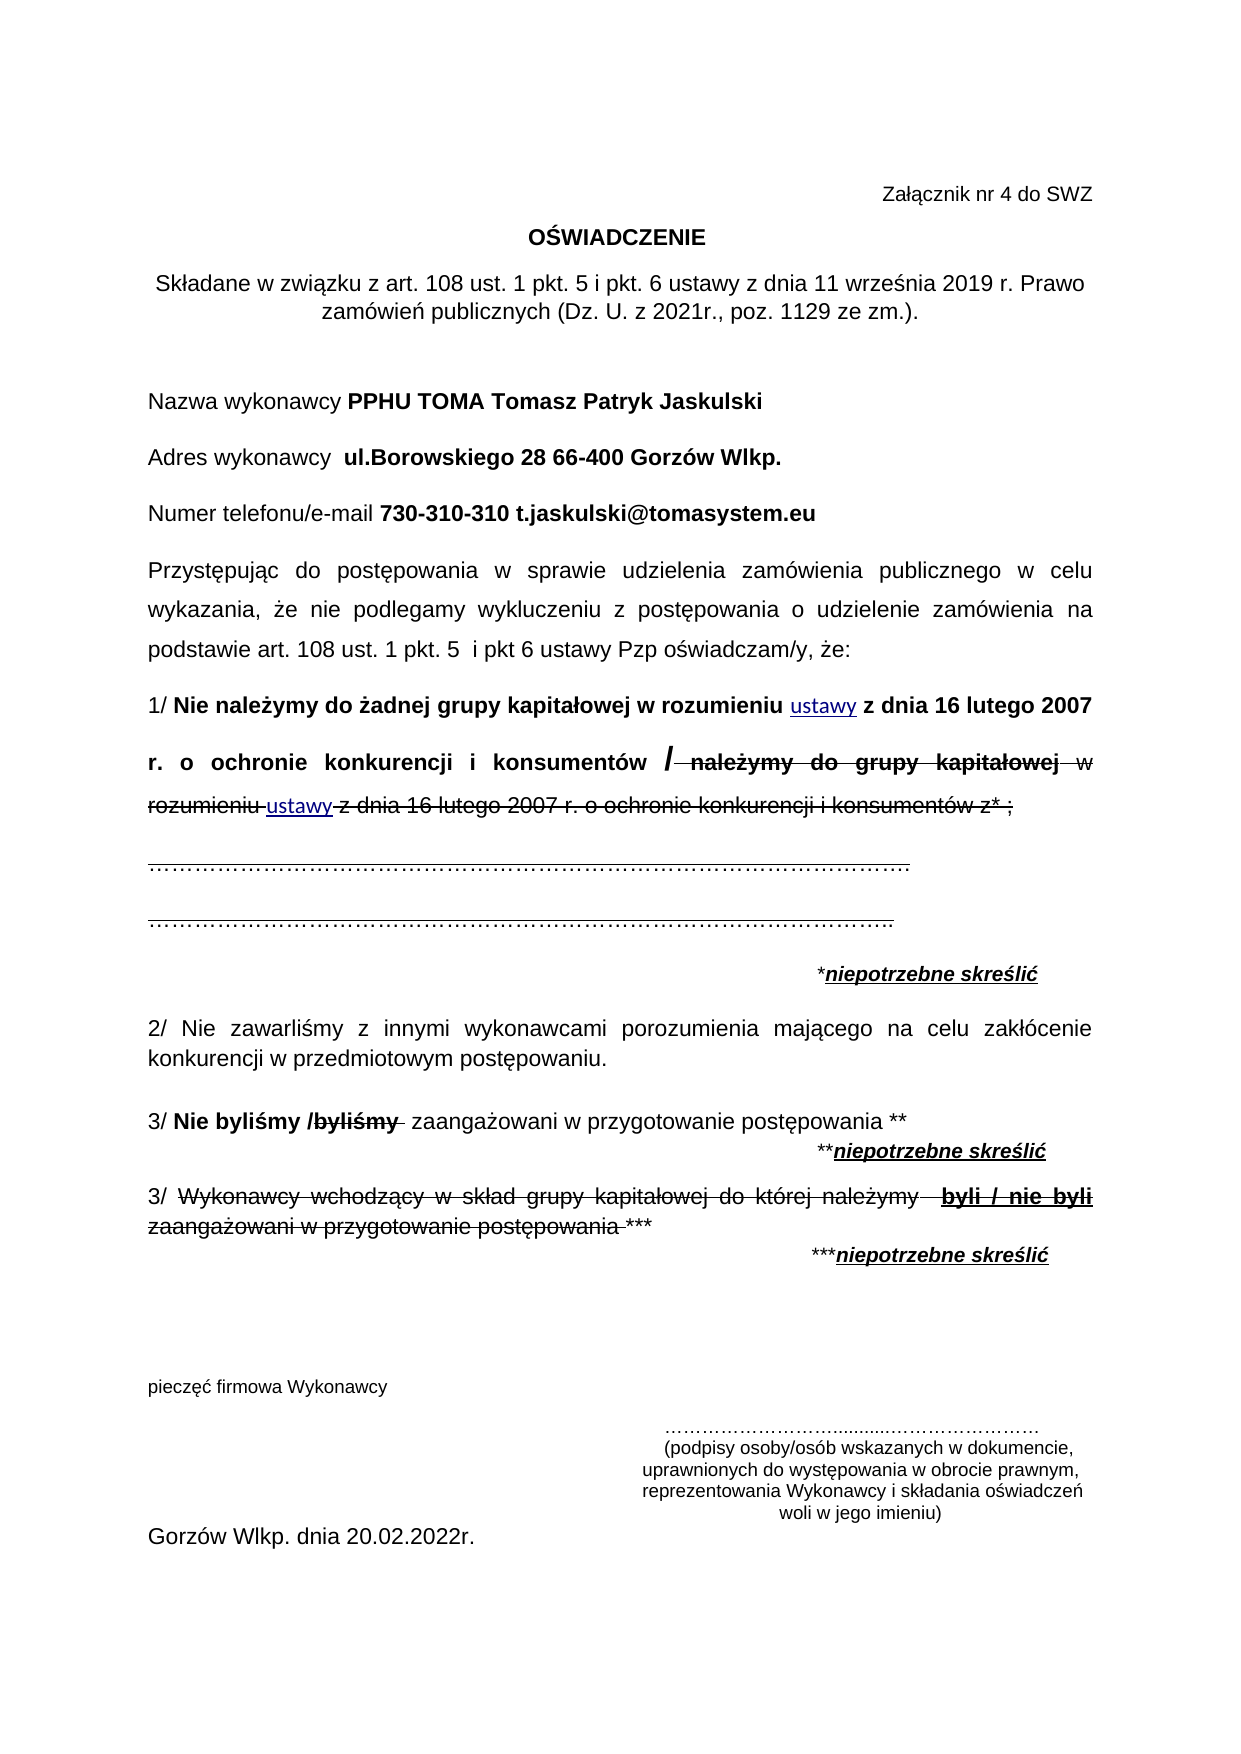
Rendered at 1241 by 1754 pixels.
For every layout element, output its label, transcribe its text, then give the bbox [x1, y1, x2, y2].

text 3/ Nie byliśmy /byliśmy zaangażowani w przygotowanie postępowania ** [148, 1108, 1093, 1134]
text 2/ Nie zawarliśmy z innymi wykonawcami porozumienia mającego na celu zakłócenie konkurencji w przedmiotowym postępowaniu. [148, 1015, 1093, 1071]
text pieczęć firmowa Wykonawcy [148, 1376, 1093, 1397]
text Nazwa wykonawcy PPHU TOMA Tomasz Patryk Jaskulski [148, 388, 1093, 414]
text Składane w związku z art. 108 ust. 1 pkt. 5 i pkt. 6 ustawy z dnia 11 września 2019 r. Prawo zamówień publicznych (Dz. U. z 2021r., poz. 1129 ze zm.). [148, 269, 1093, 324]
text ………………………...........…………………… [148, 1415, 1093, 1437]
text reprezentowania Wykonawcy i składania oświadczeń [590, 1480, 1093, 1502]
text OŚWIADCZENIE [148, 224, 1093, 251]
text Załącznik nr 4 do SWZ [148, 182, 1093, 206]
text **niepotrzebne skreślić [148, 1138, 1093, 1162]
text (podpisy osoby/osób wskazanych w dokumencie, [148, 1437, 1093, 1458]
text Gorzów Wlkp. dnia 20.02.2022r. [148, 1523, 1093, 1549]
text 1/ Nie należymy do żadnej grupy kapitałowej w rozumieniu ustawy z dnia 16 lutego 2007 r. o ochronie konkurencji i konsumentów / należymy do grupy kapitałowej w rozumieniu ustawy z dnia 16 lutego 2007 r. o ochronie konkurencji i konsumentów z* ; [148, 692, 1093, 819]
text Adres wykonawcy ul.Borowskiego 28 66-400 Gorzów Wlkp. [148, 444, 1093, 471]
text Numer telefonu/e-mail 730-310-310 t.jaskulski@tomasystem.eu [148, 500, 1093, 527]
text 3/ Wykonawcy wchodzący w skład grupy kapitałowej do której należymy byli / nie byli zaangażowani w przygotowanie postępowania *** [148, 1183, 1093, 1239]
text …………………………………………………………………………………….. [148, 906, 1093, 932]
text uprawnionych do występowania w obrocie prawnym, [148, 1458, 1093, 1480]
text woli w jego imieniu) [738, 1502, 1093, 1523]
text ***niepotrzebne skreślić [148, 1243, 1093, 1267]
text Przystępując do postępowania w sprawie udzielenia zamówienia publicznego w celu wykazania, że nie podlegamy wykluczeniu z postępowania o udzielenie zamówienia na podstawie art. 108 ust. 1 pkt. 5 i pkt 6 ustawy Pzp oświadczam/y, że: [148, 557, 1093, 662]
text ………………………………………………………………………………………. [148, 850, 1093, 876]
text *niepotrzebne skreślić [148, 962, 1093, 986]
